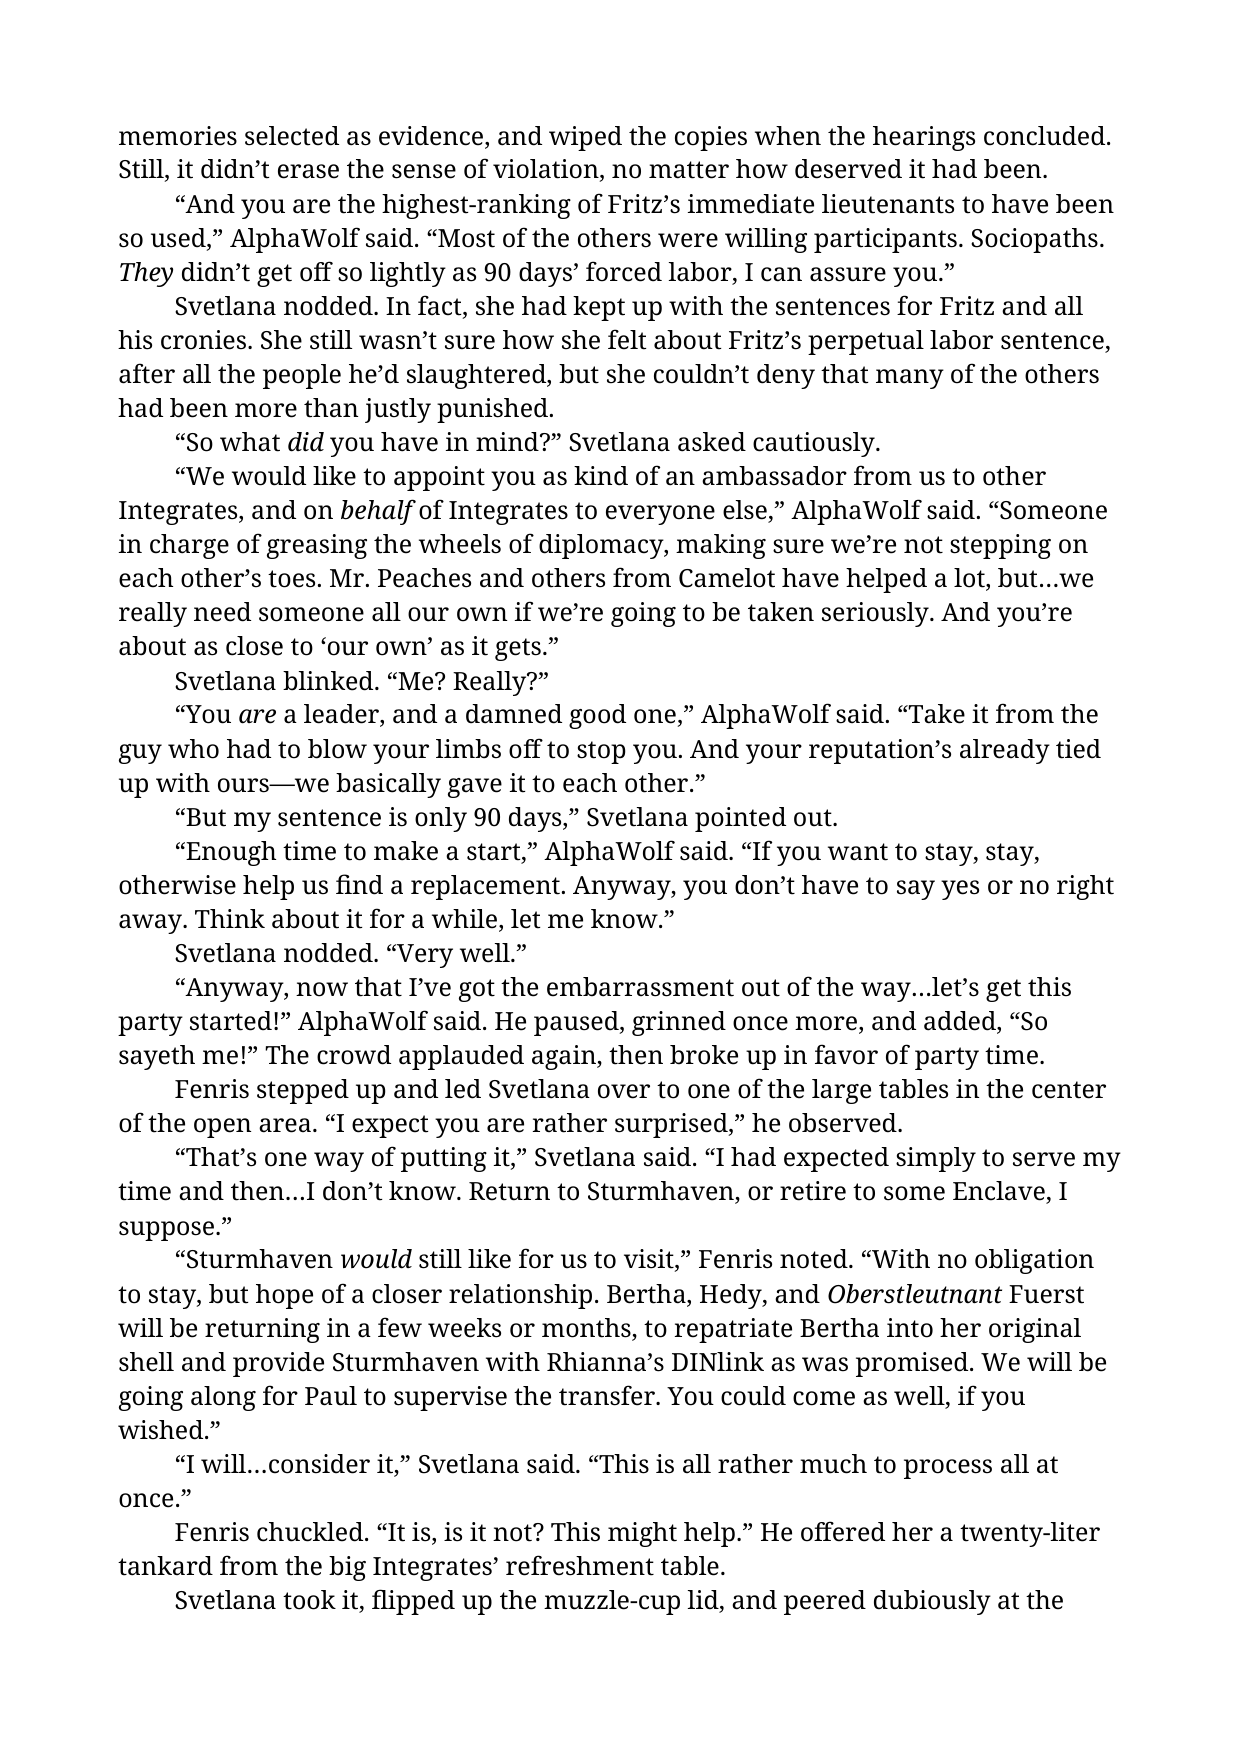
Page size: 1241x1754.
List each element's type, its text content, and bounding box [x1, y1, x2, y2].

text “And you are the highest-ranking of Fritz’s immediate lieutenants to have been so used,” AlphaWolf said. “Most of the others were willing participants. Sociopaths. They didn’t get off so lightly as 90 days’ forced labor, I can assure you.” [118, 186, 1122, 288]
text Fenris stepped up and led Svetlana over to one of the large tables in the center of the open area. “I expect you are rather surprised,” he observed. [118, 1072, 1122, 1140]
text “So what did you have in mind?” Svetlana asked cautiously. [118, 425, 1122, 459]
text Svetlana blinked. “Me? Really?” [118, 663, 1122, 697]
text “Enough time to make a start,” AlphaWolf said. “If you want to stay, stay, otherwise help us find a replacement. Anyway, you don’t have to say yes or no right away. Think about it for a while, let me know.” [118, 833, 1122, 936]
text “Anyway, now that I’ve got the embarrassment out of the way…let’s get this party started!” AlphaWolf said. He paused, grinned once more, and added, “So sayeth me!” The crowd applauded again, then broke up in favor of party time. [118, 970, 1122, 1072]
text “You are a leader, and a damned good one,” AlphaWolf said. “Take it from the guy who had to blow your limbs off to stop you. And your reputation’s already tied up with ours—we basically gave it to each other.” [118, 697, 1122, 799]
text Svetlana nodded. In fact, she had kept up with the sentences for Fritz and all his cronies. She still wasn’t sure how she felt about Fritz’s perpetual labor sentence, after all the people he’d slaughtered, but she couldn’t deny that many of the others had been more than justly punished. [118, 288, 1122, 425]
text “We would like to appoint you as kind of an ambassador from us to other Integrates, and on behalf of Integrates to everyone else,” AlphaWolf said. “Someone in charge of greasing the wheels of diplomacy, making sure we’re not stepping on each other’s toes. Mr. Peaches and others from Camelot have helped a lot, but…we really need someone all our own if we’re going to be taken seriously. And you’re about as close to ‘our own’ as it gets.” [118, 459, 1122, 663]
text Fenris chuckled. “It is, is it not? This might help.” He offered her a twenty-liter tankard from the big Integrates’ refreshment table. [118, 1515, 1122, 1583]
text “Sturmhaven would still like for us to visit,” Fenris noted. “With no obligation to stay, but hope of a closer relationship. Bertha, Hedy, and Oberstleutnant Fuerst will be returning in a few weeks or months, to repatriate Bertha into her original shell and provide Sturmhaven with Rhianna’s DINlink as was promised. We will be going along for Paul to supervise the transfer. You could come as well, if you wished.” [118, 1242, 1122, 1447]
text “I will…consider it,” Svetlana said. “This is all rather much to process all at once.” [118, 1447, 1122, 1515]
text Svetlana took it, flipped up the muzzle-cup lid, and peered dubiously at the [118, 1583, 1122, 1617]
text “But my sentence is only 90 days,” Svetlana pointed out. [118, 799, 1122, 833]
text Svetlana nodded. “Very well.” [118, 936, 1122, 970]
text “That’s one way of putting it,” Svetlana said. “I had expected simply to serve my time and then…I don’t know. Return to Sturmhaven, or retire to some Enclave, I suppose.” [118, 1140, 1122, 1242]
text memories selected as evidence, and wiped the copies when the hearings concluded. Still, it didn’t erase the sense of violation, no matter how deserved it had been. [118, 118, 1122, 186]
